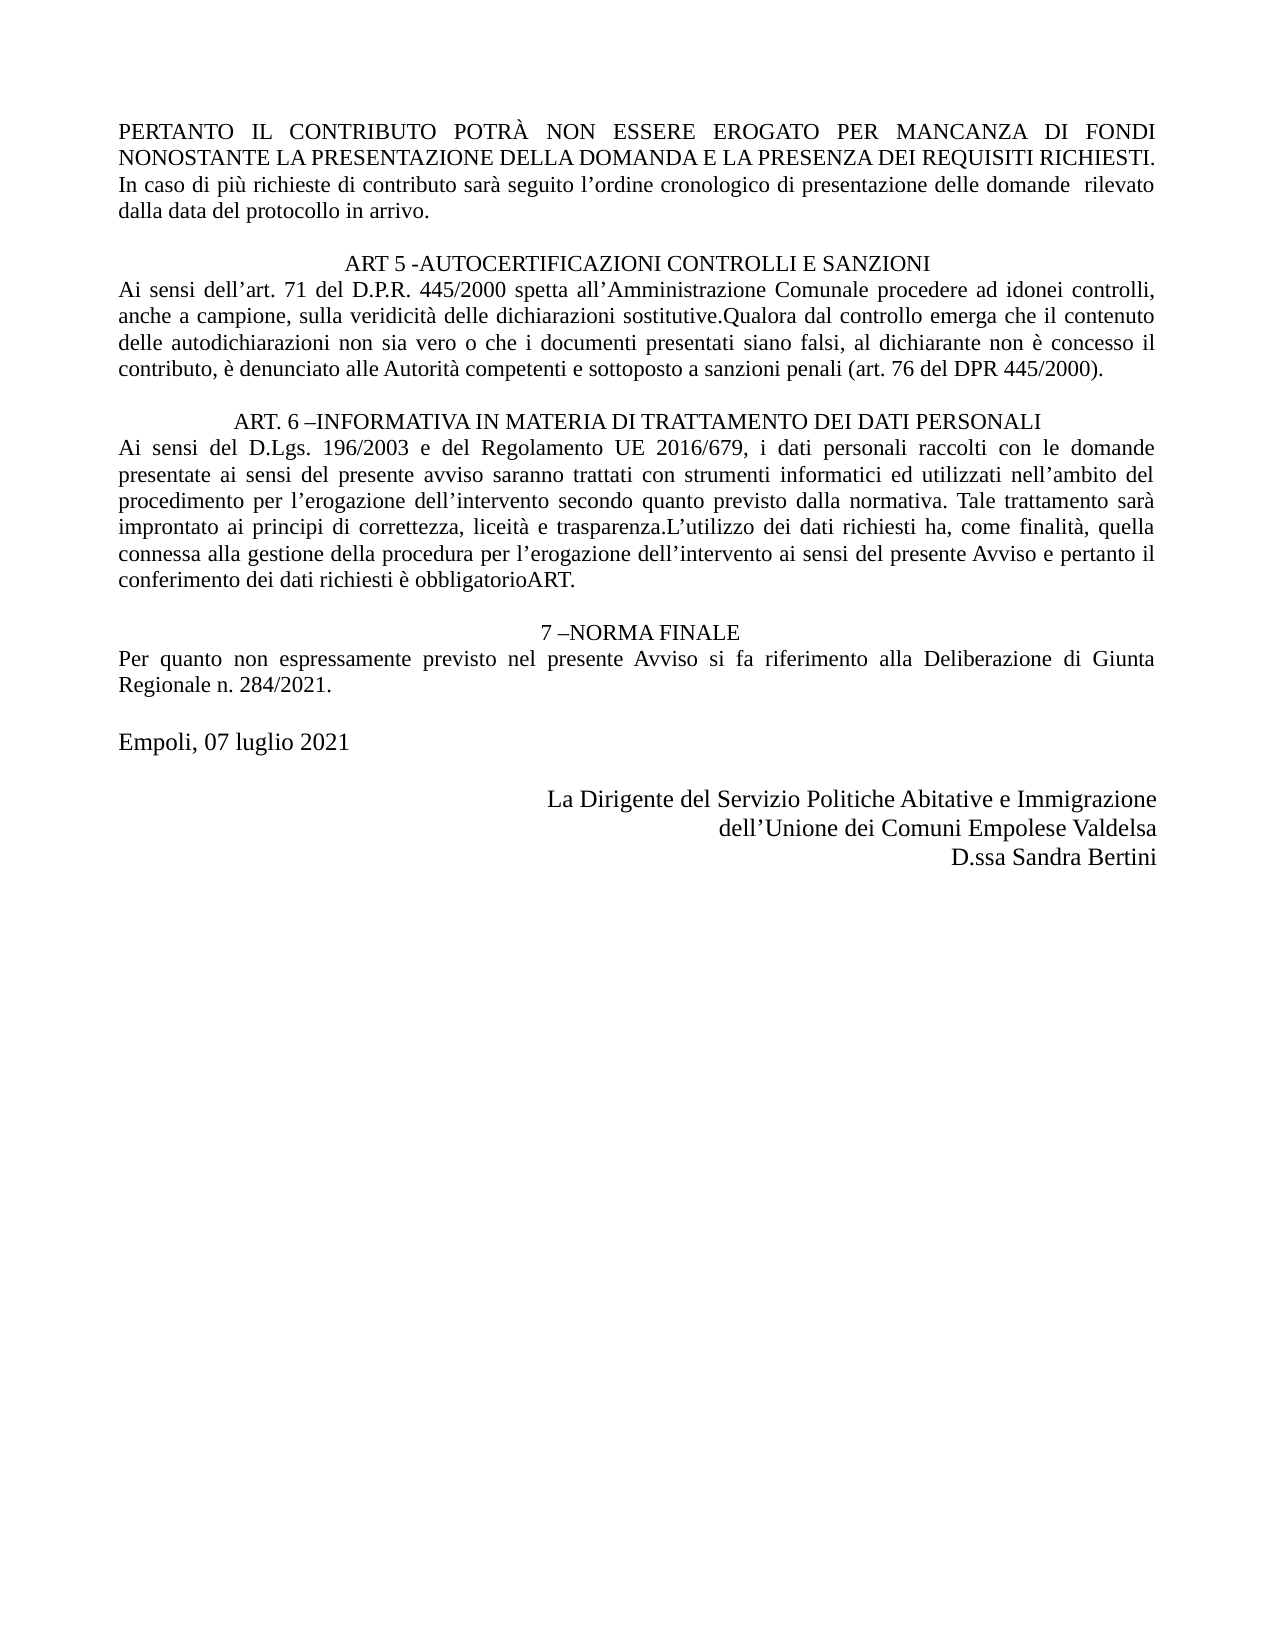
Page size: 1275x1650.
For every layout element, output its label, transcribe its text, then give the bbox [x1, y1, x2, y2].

text D.ssa Sandra Bertini [118, 842, 1157, 870]
text 7 –NORMA FINALE [118, 619, 1157, 645]
text Per quanto non espressamente previsto nel presente Avviso si fa riferimento alla Deliberazione di Giunta Regionale n. 284/2021. [118, 645, 1157, 698]
text Empoli, 07 luglio 2021 [118, 727, 1157, 755]
text ART 5 -AUTOCERTIFICAZIONI CONTROLLI E SANZIONI [118, 250, 1157, 276]
text Ai sensi dell’art. 71 del D.P.R. 445/2000 spetta all’Amministrazione Comunale procedere ad idonei controlli, anche a campione, sulla veridicità delle dichiarazioni sostitutive.Qualora dal controllo emerga che il contenuto delle autodichiarazioni non sia vero o che i documenti presentati siano falsi, al dichiarante non è concesso il contributo, è denunciato alle Autorità competenti e sottoposto a sanzioni penali (art. 76 del DPR 445/2000). [118, 276, 1157, 382]
text ART. 6 –INFORMATIVA IN MATERIA DI TRATTAMENTO DEI DATI PERSONALI [118, 408, 1157, 434]
text dell’Unione dei Comuni Empolese Valdelsa [118, 813, 1157, 842]
text PERTANTO IL CONTRIBUTO POTRÀ NON ESSERE EROGATO PER MANCANZA DI FONDI NONOSTANTE LA PRESENTAZIONE DELLA DOMANDA E LA PRESENZA DEI REQUISITI RICHIESTI. [118, 118, 1157, 171]
text Ai sensi del D.Lgs. 196/2003 e del Regolamento UE 2016/679, i dati personali raccolti con le domande presentate ai sensi del presente avviso saranno trattati con strumenti informatici ed utilizzati nell’ambito del procedimento per l’erogazione dell’intervento secondo quanto previsto dalla normativa. Tale trattamento sarà improntato ai principi di correttezza, liceità e trasparenza.L’utilizzo dei dati richiesti ha, come finalità, quella connessa alla gestione della procedura per l’erogazione dell’intervento ai sensi del presente Avviso e pertanto il conferimento dei dati richiesti è obbligatorioART. [118, 434, 1157, 592]
text In caso di più richieste di contributo sarà seguito l’ordine cronologico di presentazione delle domande rilevato dalla data del protocollo in arrivo. [118, 171, 1157, 223]
text La Dirigente del Servizio Politiche Abitative e Immigrazione [118, 784, 1157, 813]
